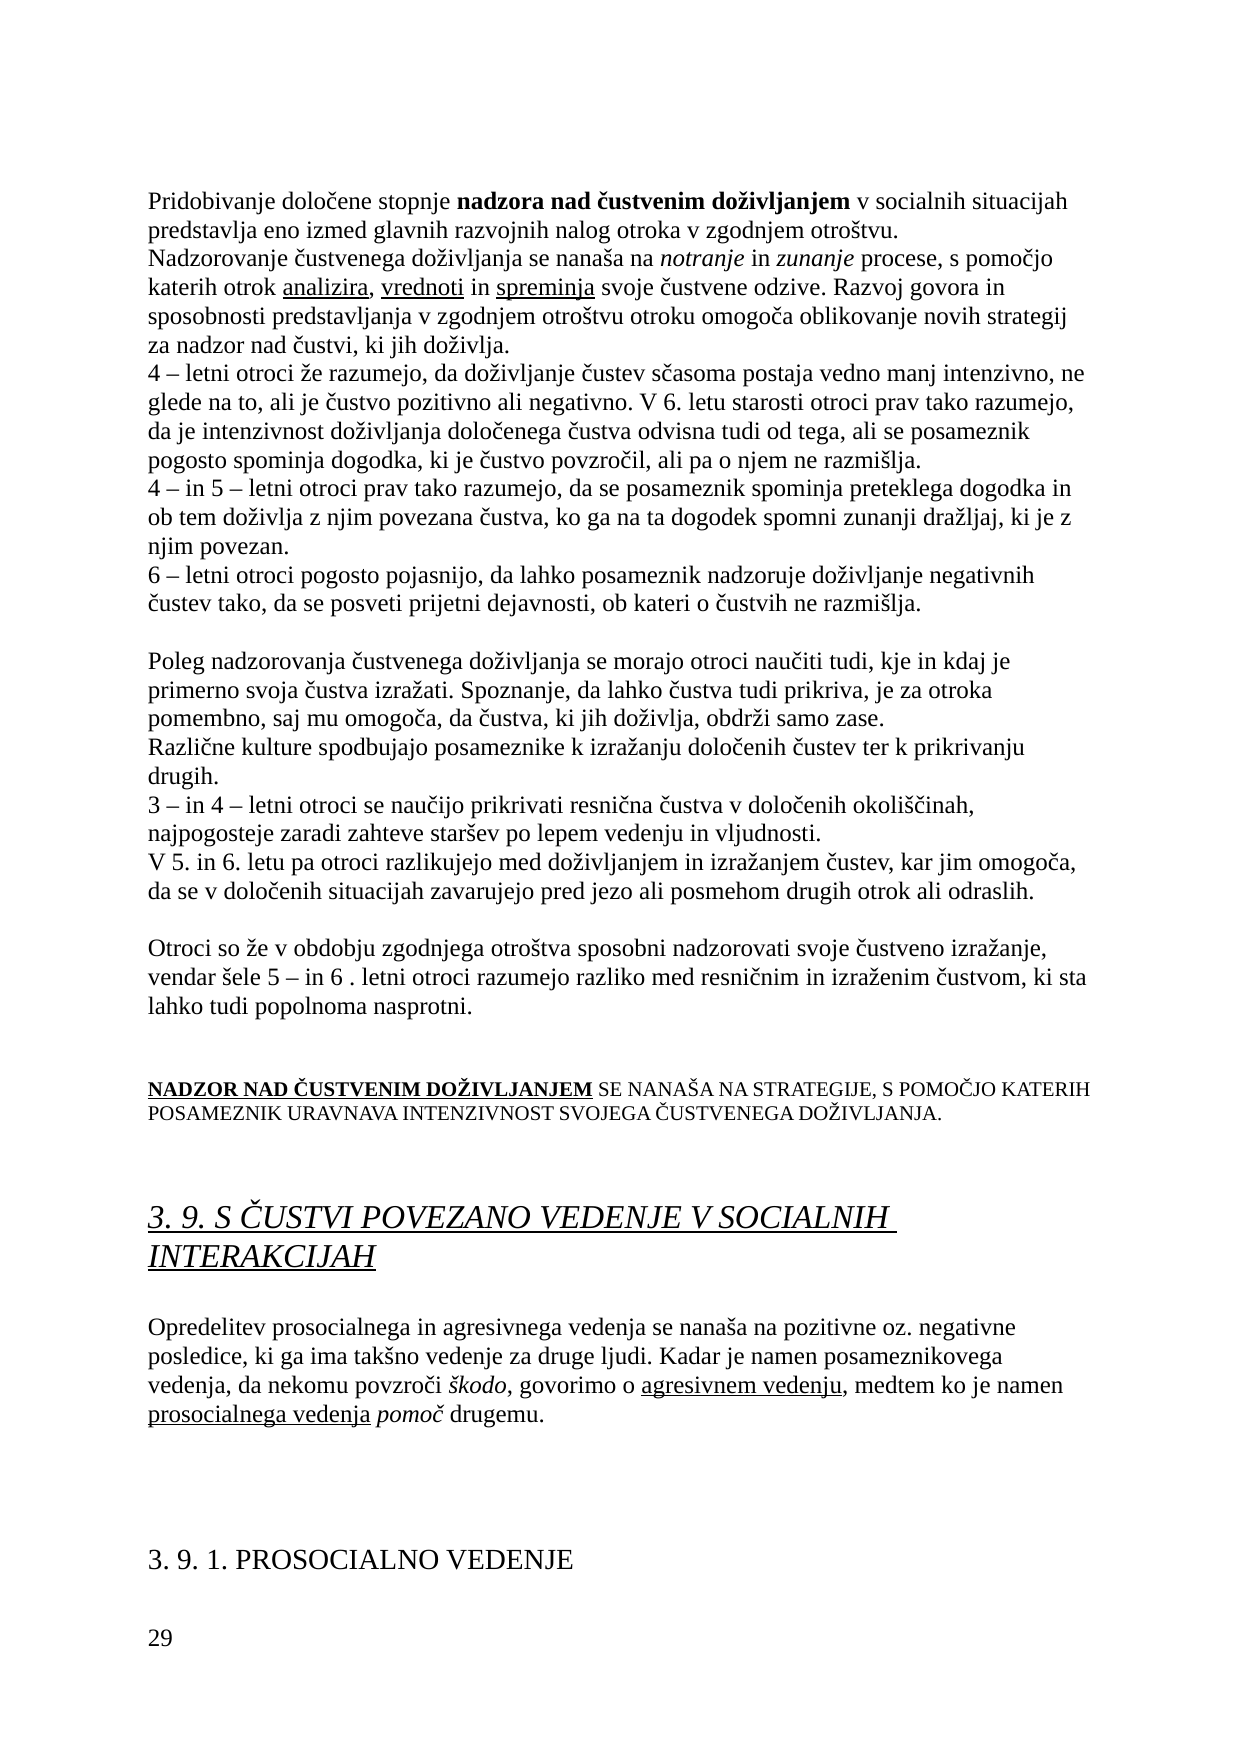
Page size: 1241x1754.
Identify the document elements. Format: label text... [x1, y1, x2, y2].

text Nadzorovanje čustvenega doživljanja se nanaša na notranje in zunanje procese, s pomočjo katerih otrok analizira, vrednoti in spreminja svoje čustvene odzive. Razvoj govora in sposobnosti predstavljanja v zgodnjem otroštvu otroku omogoča oblikovanje novih strategij za nadzor nad čustvi, ki jih doživlja. [148, 243, 1093, 358]
text NADZOR NAD ČUSTVENIM DOŽIVLJANJEM SE NANAŠA NA STRATEGIJE, S POMOČJO KATERIH POSAMEZNIK URAVNAVA INTENZIVNOST SVOJEGA ČUSTVENEGA DOŽIVLJANJA. [148, 1077, 1093, 1125]
text 4 – in 5 – letni otroci prav tako razumejo, da se posameznik spominja preteklega dogodka in ob tem doživlja z njim povezana čustva, ko ga na ta dogodek spomni zunanji dražljaj, ki je z njim povezan. [148, 473, 1093, 560]
text Poleg nadzorovanja čustvenega doživljanja se morajo otroci naučiti tudi, kje in kdaj je primerno svoja čustva izražati. Spoznanje, da lahko čustva tudi prikriva, je za otroka pomembno, saj mu omogoča, da čustva, ki jih doživlja, obdrži samo zase. [148, 646, 1093, 732]
text 6 – letni otroci pogosto pojasnijo, da lahko posameznik nadzoruje doživljanje negativnih čustev tako, da se posveti prijetni dejavnosti, ob kateri o čustvih ne razmišlja. [148, 560, 1093, 617]
text 4 – letni otroci že razumejo, da doživljanje čustev sčasoma postaja vedno manj intenzivno, ne glede na to, ali je čustvo pozitivno ali negativno. V 6. letu starosti otroci prav tako razumejo, da je intenzivnost doživljanja določenega čustva odvisna tudi od tega, ali se posameznik pogosto spominja dogodka, ki je čustvo povzročil, ali pa o njem ne razmišlja. [148, 358, 1093, 473]
text Opredelitev prosocialnega in agresivnega vedenja se nanaša na pozitivne oz. negativne posledice, ki ga ima takšno vedenje za druge ljudi. Kadar je namen posameznikovega vedenja, da nekomu povzroči škodo, govorimo o agresivnem vedenju, medtem ko je namen prosocialnega vedenja pomoč drugemu. [148, 1312, 1093, 1427]
text Otroci so že v obdobju zgodnjega otroštva sposobni nadzorovati svoje čustveno izražanje, vendar šele 5 – in 6 . letni otroci razumejo razliko med resničnim in izraženim čustvom, ki sta lahko tudi popolnoma nasprotni. [148, 933, 1093, 1020]
text Pridobivanje določene stopnje nadzora nad čustvenim doživljanjem v socialnih situacijah predstavlja eno izmed glavnih razvojnih nalog otroka v zgodnjem otroštvu. [148, 186, 1093, 243]
text 3. 9. S ČUSTVI POVEZANO VEDENJE V SOCIALNIH INTERAKCIJAH [148, 1197, 1093, 1274]
text 3. 9. 1. PROSOCIALNO VEDENJE [148, 1542, 1093, 1576]
text 3 – in 4 – letni otroci se naučijo prikrivati resnična čustva v določenih okoliščinah, najpogosteje zaradi zahteve staršev po lepem vedenju in vljudnosti. [148, 790, 1093, 847]
text Različne kulture spodbujajo posameznike k izražanju določenih čustev ter k prikrivanju drugih. [148, 732, 1093, 790]
text V 5. in 6. letu pa otroci razlikujejo med doživljanjem in izražanjem čustev, kar jim omogoča, da se v določenih situacijah zavarujejo pred jezo ali posmehom drugih otrok ali odraslih. [148, 847, 1093, 905]
